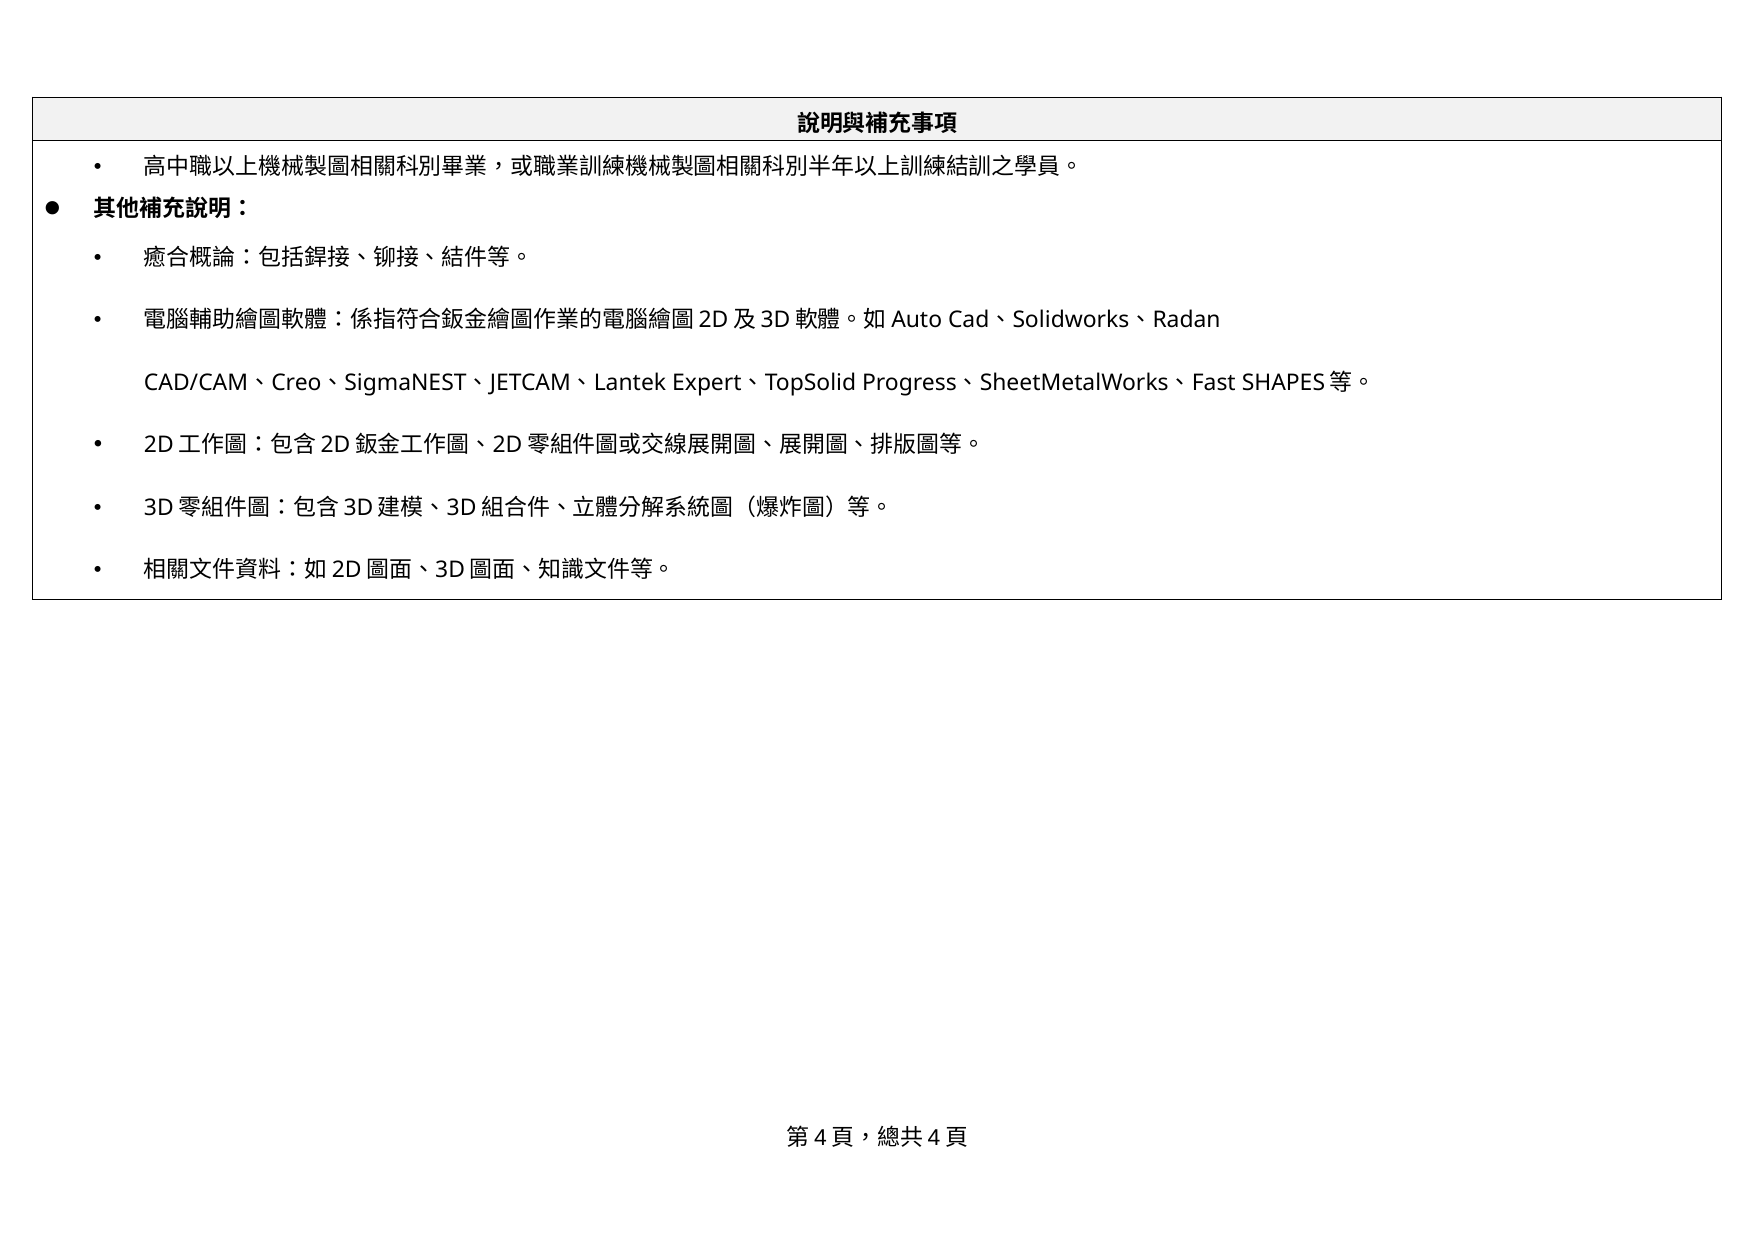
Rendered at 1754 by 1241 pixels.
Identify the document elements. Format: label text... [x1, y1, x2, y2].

table_header 說明與補充事項 [33, 98, 1721, 140]
table_cell 建議擔任此職類／職業之學歷／經驗／或能力條件： 高中職以上機械製圖相關科別畢業，或職業訓練機械製圖相關科別半年以上訓練結訓之學員。 其他補充說明： 癒合概論：包括銲接、铆接、結件等。 電腦輔助繪圖軟體：係指符合鈑金繪圖作業的電腦繪圖2D及3D軟體。如Auto Cad、Solidworks、Radan CAD/CAM、Creo、SigmaNEST、JETCAM、Lantek Expert、TopSolid Progress、SheetMetalWorks、Fast SHAPES等。 2D工作圖：包含2D鈑金工作圖、2D零組件圖或交線展開圖、展開圖、排版圖等。 3D零組件圖：包含3D建模、3D組合件、立體分解系統圖（爆炸圖）等。 相關文件資料：如2D圖面、3D圖面、知識文件等。 [33, 141, 1721, 599]
